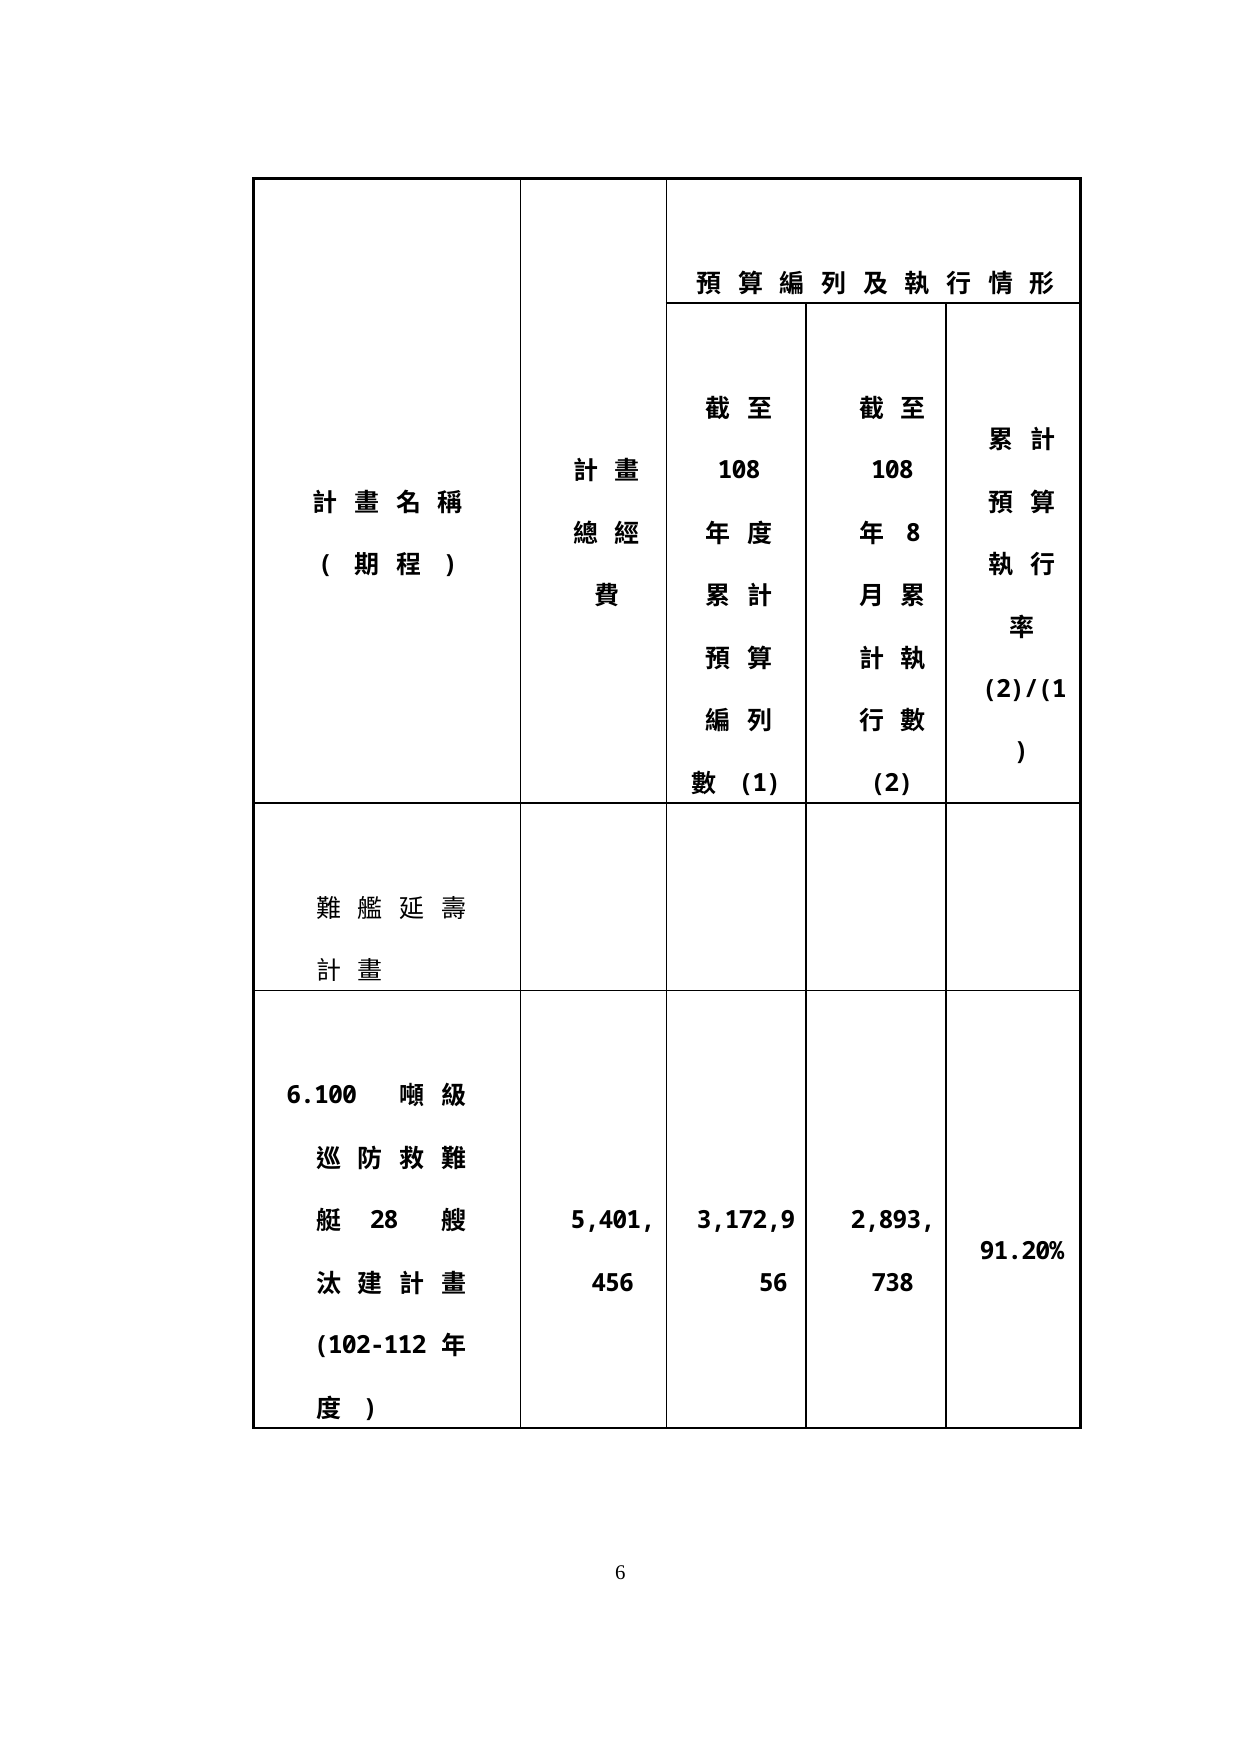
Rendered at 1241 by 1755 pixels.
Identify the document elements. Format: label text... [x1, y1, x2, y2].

table_cell 91.20% [947, 991, 1079, 1427]
table_cell 3,172,956 [667, 991, 805, 1427]
table_cell 累計預算執行率 (2)/(1) [947, 304, 1079, 802]
table_cell [947, 804, 1079, 990]
table_cell 2,893,738 [807, 991, 945, 1427]
table_cell [807, 804, 945, 990]
table_header 計畫 總經費 [521, 180, 666, 802]
table_header 預算編列及執行情形 [667, 180, 1079, 302]
table_cell 截至108年度累計預算編列數(1) [667, 304, 805, 802]
table_cell [667, 804, 805, 990]
table_cell 5,401,456 [521, 991, 666, 1427]
table_cell 6.100 噸級巡防救難艇28 艘汰建計畫 (102-112年度) [255, 991, 520, 1427]
table_cell [521, 804, 666, 990]
table_header 計畫名稱 (期程) [255, 180, 520, 802]
table_cell 難艦延壽計畫 [255, 804, 520, 990]
table_cell 截至108年8月累計執行數(2) [807, 304, 945, 802]
